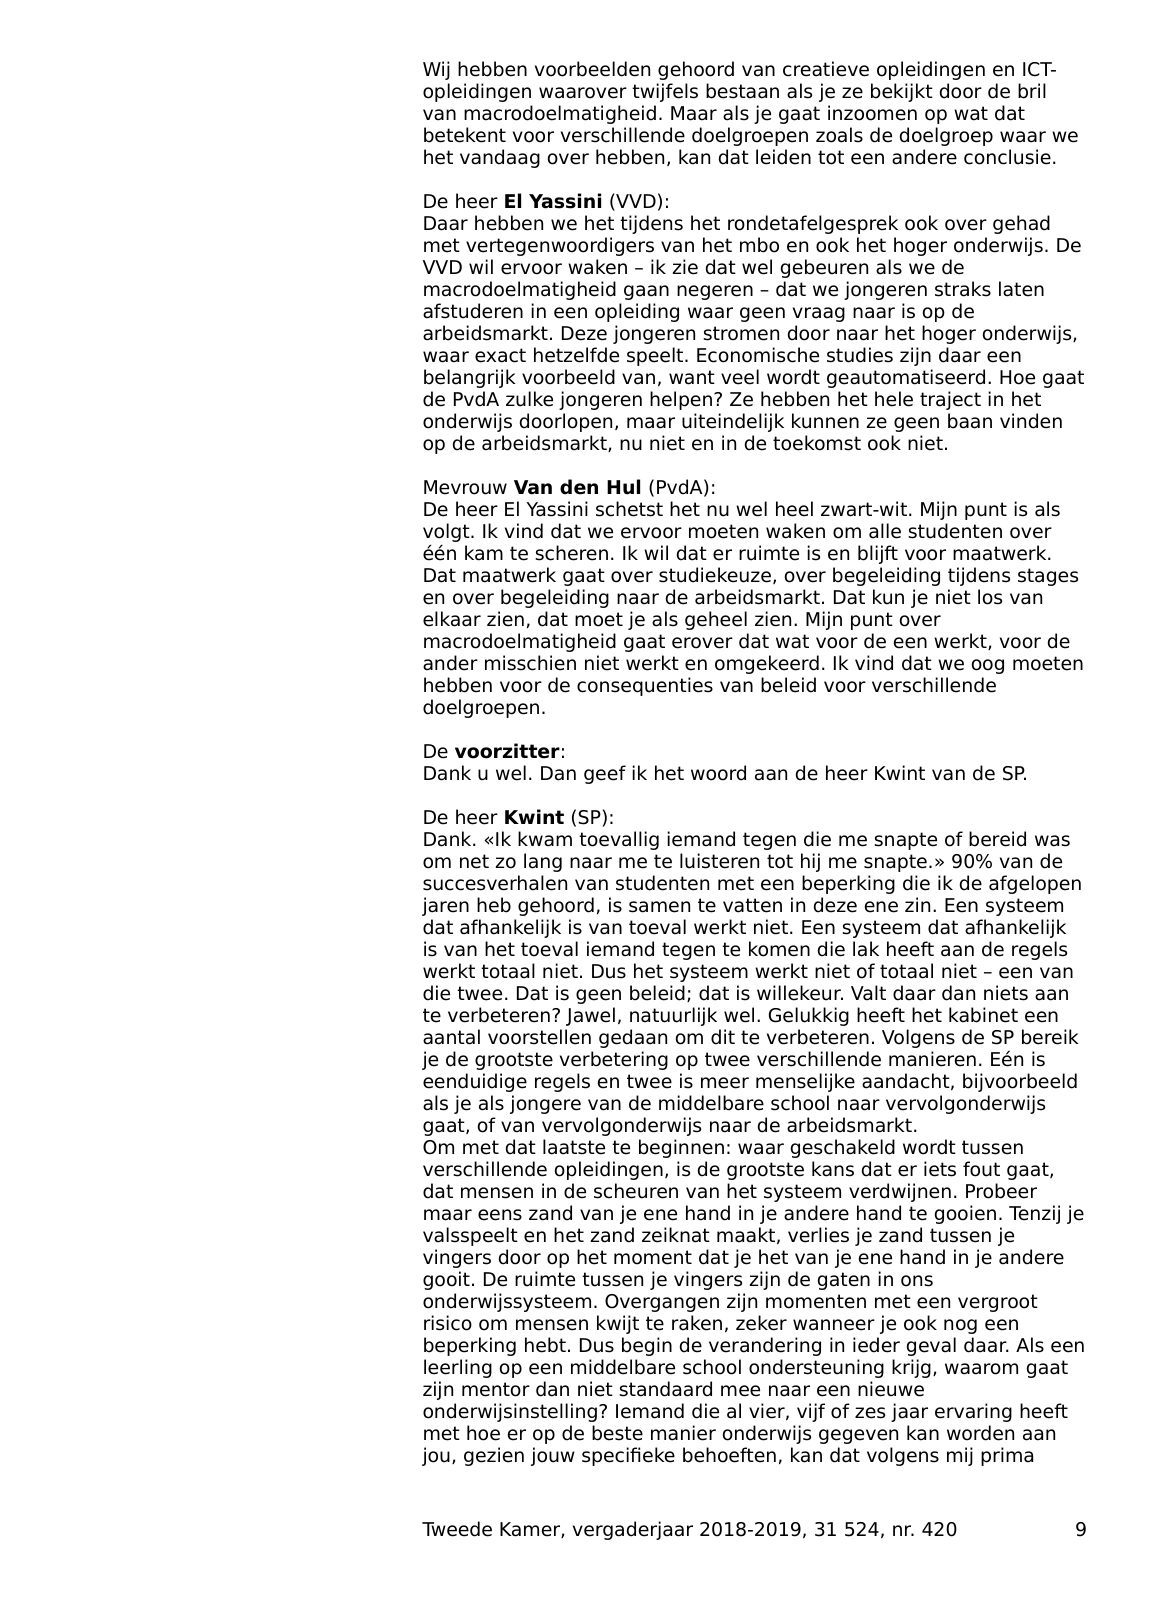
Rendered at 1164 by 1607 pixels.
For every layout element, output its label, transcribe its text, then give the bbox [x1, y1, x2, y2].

text Wij hebben voorbeelden gehoord van creatieve opleidingen en ICT-opleidingen waarover twijfels bestaan als je ze bekijkt door de bril van macrodoelmatigheid. Maar als je gaat inzoomen op wat dat betekent voor verschillende doelgroepen zoals de doelgroep waar we het vandaag over hebben, kan dat leiden tot een andere conclusie. [422, 59, 1087, 169]
text De heer El Yassini (VVD): [422, 191, 1087, 213]
text Dank u wel. Dan geef ik het woord aan de heer Kwint van de SP. [422, 763, 1087, 785]
text Daar hebben we het tijdens het rondetafelgesprek ook over gehad met vertegenwoordigers van het mbo en ook het hoger onderwijs. De VVD wil ervoor waken – ik zie dat wel gebeuren als we de macrodoelmatigheid gaan negeren – dat we jongeren straks laten afstuderen in een opleiding waar geen vraag naar is op de arbeidsmarkt. Deze jongeren stromen door naar het hoger onderwijs, waar exact hetzelfde speelt. Economische studies zijn daar een belangrijk voorbeeld van, want veel wordt geautomatiseerd. Hoe gaat de PvdA zulke jongeren helpen? Ze hebben het hele traject in het onderwijs doorlopen, maar uiteindelijk kunnen ze geen baan vinden op de arbeidsmarkt, nu niet en in de toekomst ook niet. [422, 213, 1087, 455]
text De voorzitter: [422, 741, 1087, 763]
text Om met dat laatste te beginnen: waar geschakeld wordt tussen verschillende opleidingen, is de grootste kans dat er iets fout gaat, dat mensen in de scheuren van het systeem verdwijnen. Probeer maar eens zand van je ene hand in je andere hand te gooien. Tenzij je valsspeelt en het zand zeiknat maakt, verlies je zand tussen je vingers door op het moment dat je het van je ene hand in je andere gooit. De ruimte tussen je vingers zijn de gaten in ons onderwijssysteem. Overgangen zijn momenten met een vergroot risico om mensen kwijt te raken, zeker wanneer je ook nog een beperking hebt. Dus begin de verandering in ieder geval daar. Als een leerling op een middelbare school ondersteuning krijg, waarom gaat zijn mentor dan niet standaard mee naar een nieuwe onderwijsinstelling? Iemand die al vier, vijf of zes jaar ervaring heeft met hoe er op de beste manier onderwijs gegeven kan worden aan jou, gezien jouw specifieke behoeften, kan dat volgens mij prima [422, 1137, 1087, 1467]
text De heer Kwint (SP): [422, 807, 1087, 829]
text De heer El Yassini schetst het nu wel heel zwart-wit. Mijn punt is als volgt. Ik vind dat we ervoor moeten waken om alle studenten over één kam te scheren. Ik wil dat er ruimte is en blijft voor maatwerk. Dat maatwerk gaat over studiekeuze, over begeleiding tijdens stages en over begeleiding naar de arbeidsmarkt. Dat kun je niet los van elkaar zien, dat moet je als geheel zien. Mijn punt over macrodoelmatigheid gaat erover dat wat voor de een werkt, voor de ander misschien niet werkt en omgekeerd. Ik vind dat we oog moeten hebben voor de consequenties van beleid voor verschillende doelgroepen. [422, 499, 1087, 719]
text Dank. «Ik kwam toevallig iemand tegen die me snapte of bereid was om net zo lang naar me te luisteren tot hij me snapte.» 90% van de succesverhalen van studenten met een beperking die ik de afgelopen jaren heb gehoord, is samen te vatten in deze ene zin. Een systeem dat afhankelijk is van toeval werkt niet. Een systeem dat afhankelijk is van het toeval iemand tegen te komen die lak heeft aan de regels werkt totaal niet. Dus het systeem werkt niet of totaal niet – een van die twee. Dat is geen beleid; dat is willekeur. Valt daar dan niets aan te verbeteren? Jawel, natuurlijk wel. Gelukkig heeft het kabinet een aantal voorstellen gedaan om dit te verbeteren. Volgens de SP bereik je de grootste verbetering op twee verschillende manieren. Eén is eenduidige regels en twee is meer menselijke aandacht, bijvoorbeeld als je als jongere van de middelbare school naar vervolgonderwijs gaat, of van vervolgonderwijs naar de arbeidsmarkt. [422, 829, 1087, 1137]
text Mevrouw Van den Hul (PvdA): [422, 477, 1087, 499]
